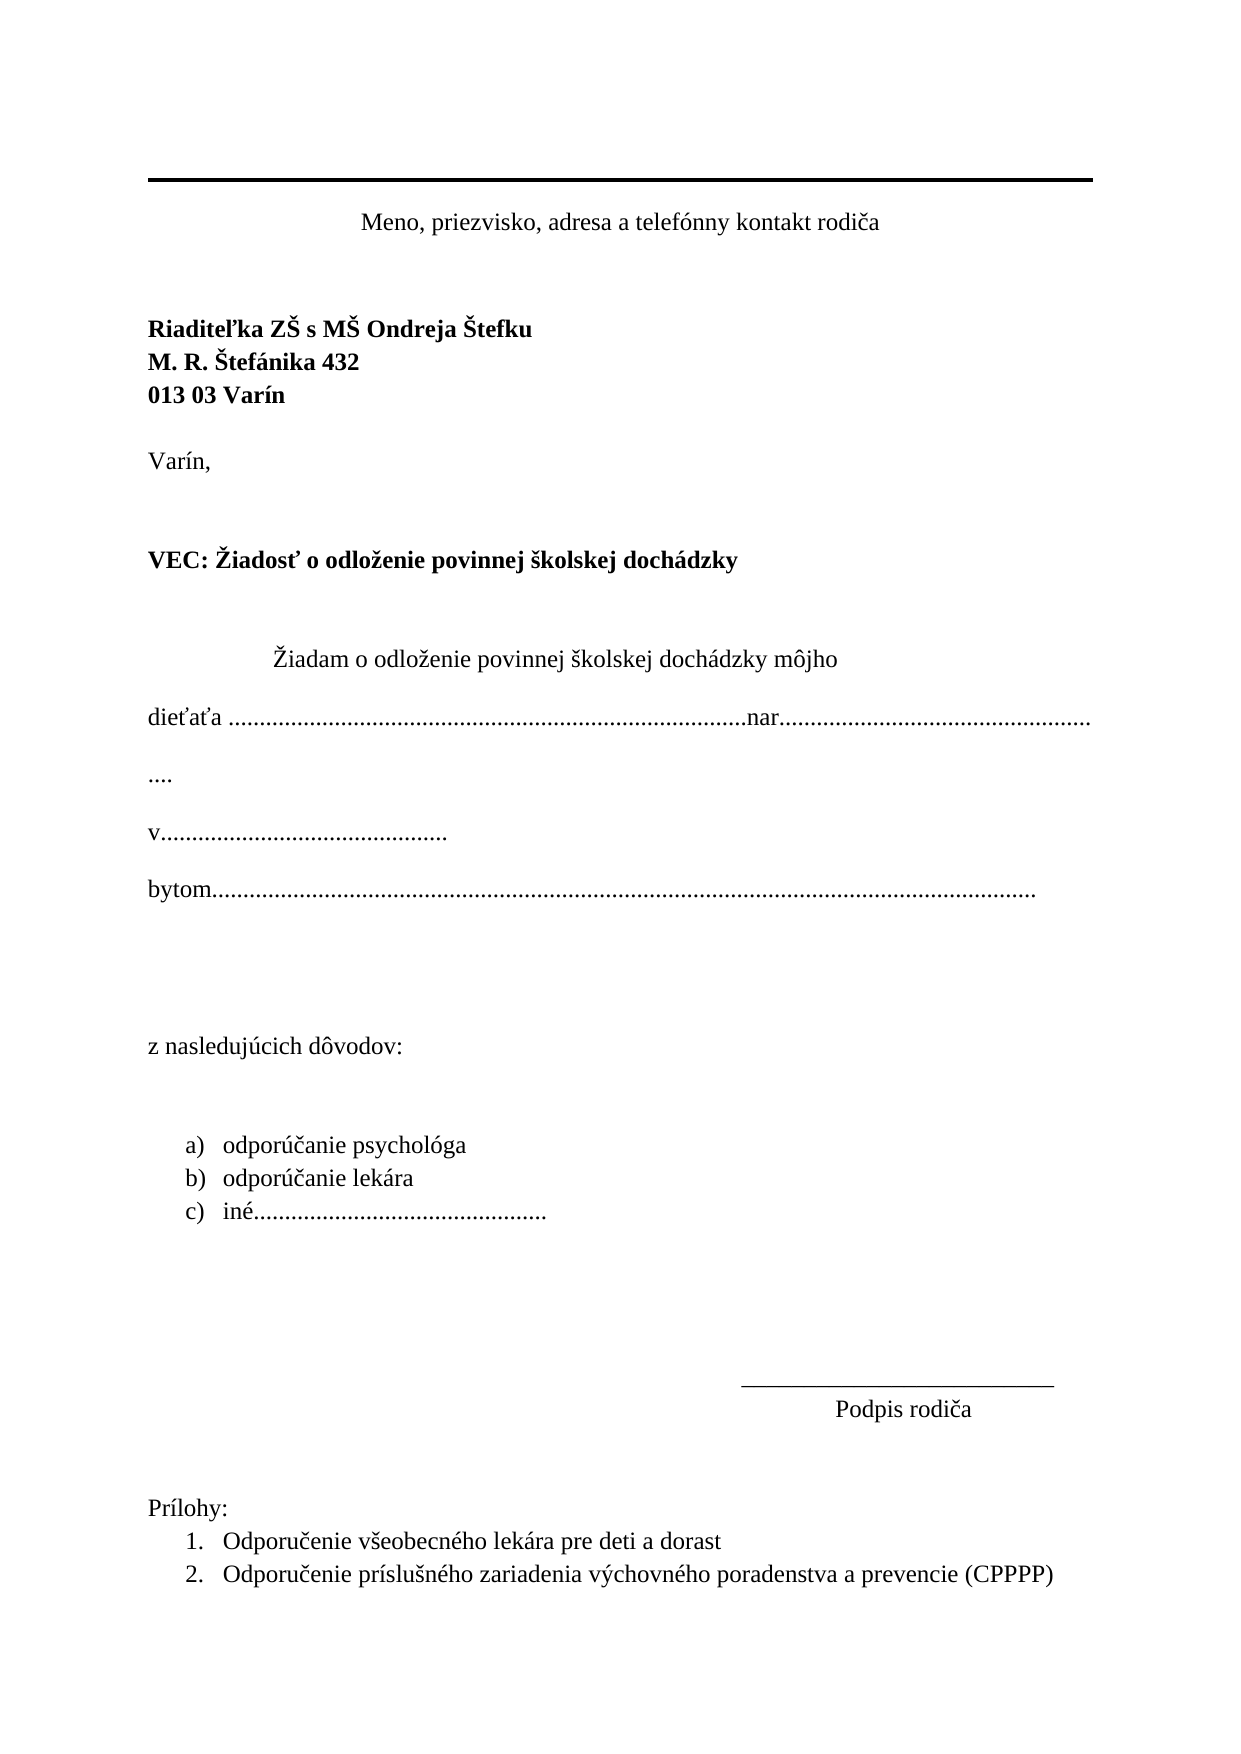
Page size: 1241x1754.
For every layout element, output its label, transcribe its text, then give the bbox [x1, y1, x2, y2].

text M. R. Štefánika 432 [148, 347, 1093, 376]
list odporúčanie psychológa [185, 1130, 1093, 1159]
list odporúčanie lekára [185, 1163, 1093, 1192]
text v.............................................. [148, 817, 1093, 846]
list iné............................................... [185, 1196, 1093, 1225]
text Riaditeľka ZŠ s MŠ Ondreja Štefku [148, 314, 1093, 343]
text Žiadam o odloženie povinnej školskej dochádzky môjho dieťaťa ...................................................................................nar...................................................... [148, 644, 1093, 788]
text 013 03 Varín [148, 380, 1093, 409]
text VEC: Žiadosť o odloženie povinnej školskej dochádzky [148, 546, 1093, 574]
list Odporučenie všeobecného lekára pre deti a dorast [185, 1526, 1093, 1555]
list Odporučenie príslušného zariadenia výchovného poradenstva a prevencie (CPPPP) [185, 1559, 1093, 1588]
text bytom.................................................................................................................................... [148, 874, 1093, 903]
text Meno, priezvisko, adresa a telefónny kontakt rodiča [148, 207, 1093, 235]
text Varín, [148, 446, 1093, 475]
text _________________________ [148, 1361, 1093, 1390]
text Prílohy: [148, 1493, 1093, 1522]
text z nasledujúcich dôvodov: [148, 1031, 1093, 1060]
text Podpis rodiča [148, 1394, 1093, 1423]
